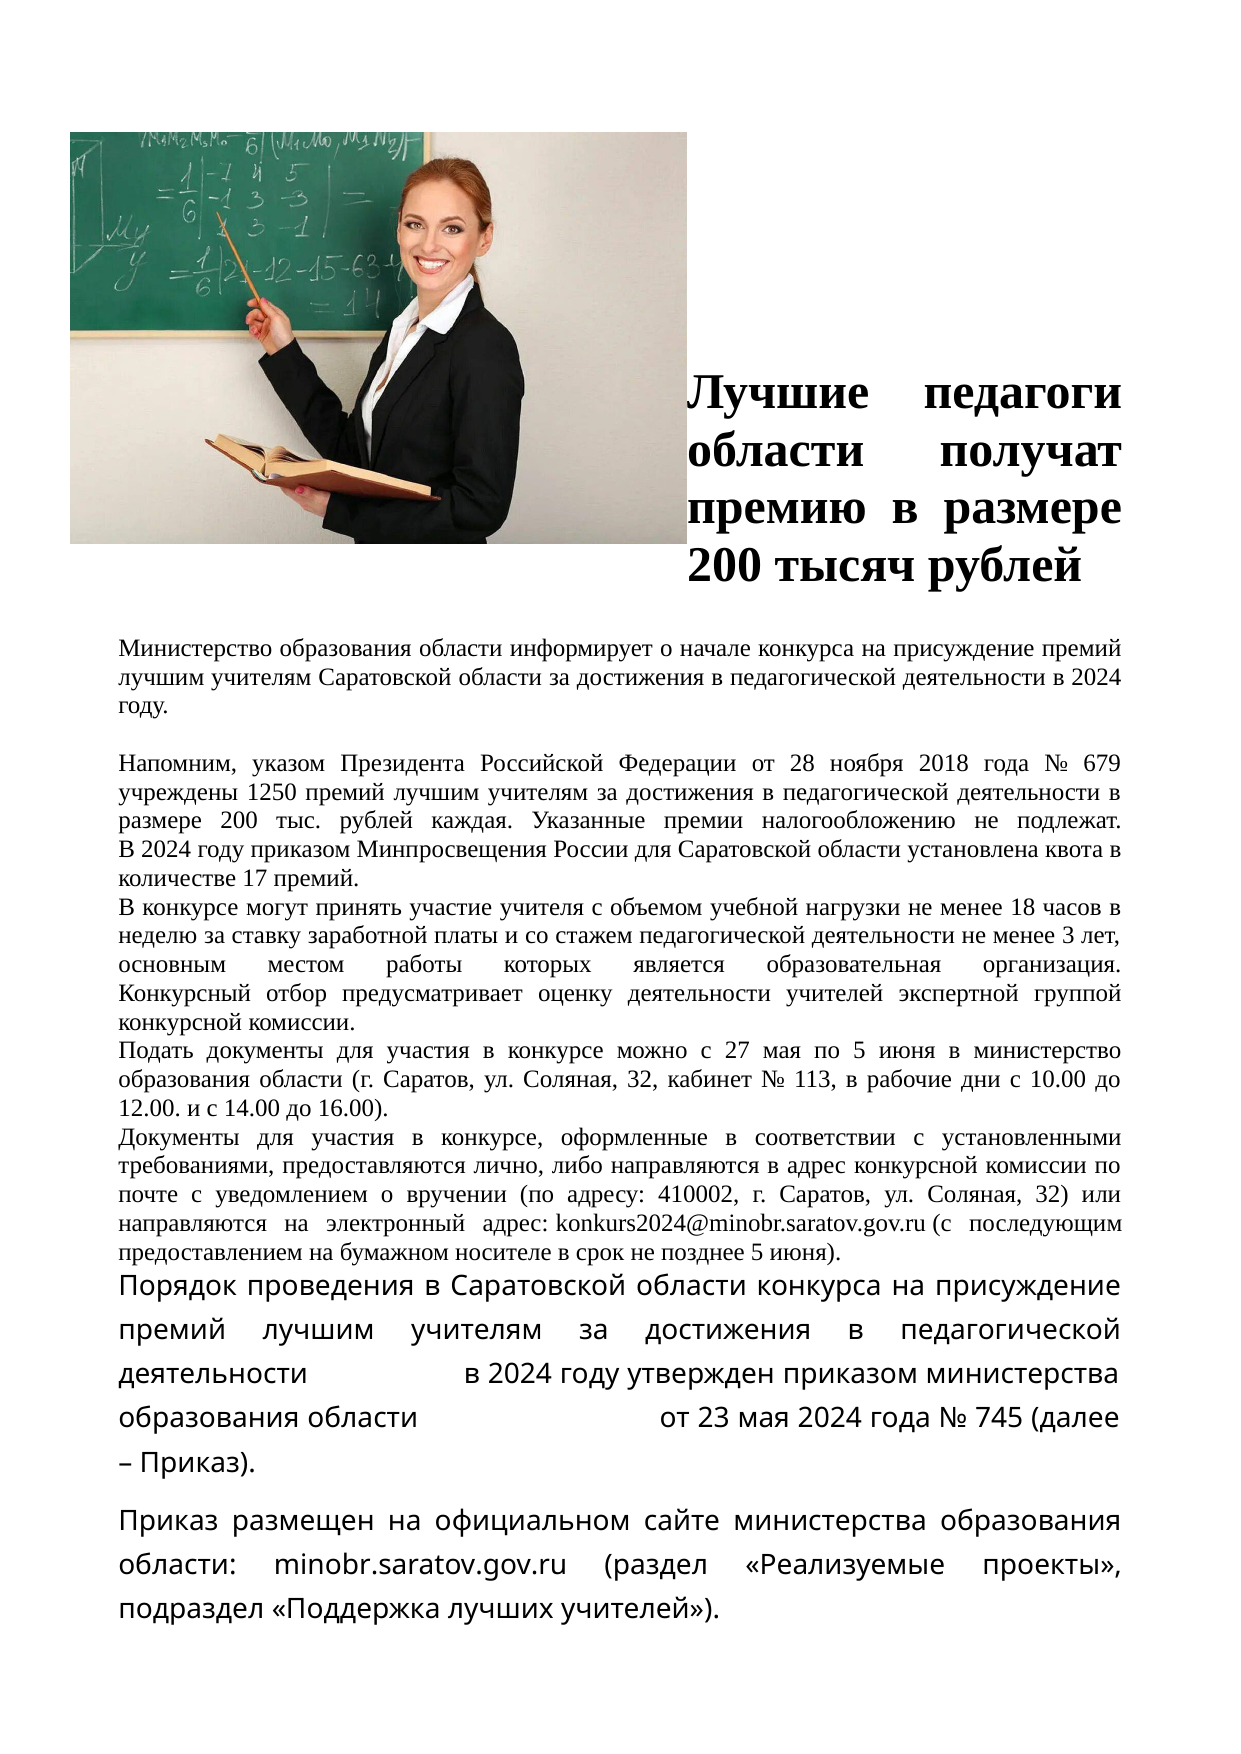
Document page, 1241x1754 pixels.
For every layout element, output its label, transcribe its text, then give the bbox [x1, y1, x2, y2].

text Министерство образования области информирует о начале конкурса на присуждение премий лучшим учителям Саратовской области за достижения в педагогической деятельности в 2024 году. Напомним, указом Президента Российской Федерации от 28 ноября 2018 года № 679 учреждены 1250 премий лучшим учителям за достижения в педагогической деятельности в размере 200 тыс. рублей каждая. Указанные премии налогообложению не подлежат. В 2024 году приказом Минпросвещения России для Саратовской области установлена квота в количестве 17 премий. [118, 633, 1122, 892]
text Приказ размещен на официальном сайте министерства образования области: minobr.saratov.gov.ru (раздел «Реализуемые проекты», подраздел «Поддержка лучших учителей»). [118, 1501, 1122, 1627]
text Документы для участия в конкурсе, оформленные в соответствии с установленными требованиями, предоставляются лично, либо направляются в адрес конкурсной комиссии по почте с уведомлением о вручении (по адресу: 410002, г. Саратов, ул. Соляная, 32) или направляются на электронный адрес: konkurs2024@minobr.saratov.gov.ru (с последующим предоставлением на бумажном носителе в срок не позднее 5 июня). [118, 1122, 1122, 1266]
picture [70, 132, 687, 544]
text В конкурсе могут принять участие учителя с объемом учебной нагрузки не менее 18 часов в неделю за ставку заработной платы и со стажем педагогической деятельности не менее 3 лет, основным местом работы которых является образовательная организация. Конкурсный отбор предусматривает оценку деятельности учителей экспертной группой конкурсной комиссии. [118, 892, 1122, 1036]
subtitle Лучшие педагоги области получат премию в размере 200 тысяч рублей [118, 362, 1122, 592]
text Порядок проведения в Саратовской области конкурса на присуждение премий лучшим учителям за достижения в педагогической деятельности в 2024 году утвержден приказом министерства образования области от 23 мая 2024 года № 745 (далее – Приказ). [118, 1266, 1122, 1480]
text Подать документы для участия в конкурсе можно с 27 мая по 5 июня в министерство образования области (г. Саратов, ул. Соляная, 32, кабинет № 113, в рабочие дни с 10.00 до 12.00. и с 14.00 до 16.00). [118, 1036, 1122, 1122]
